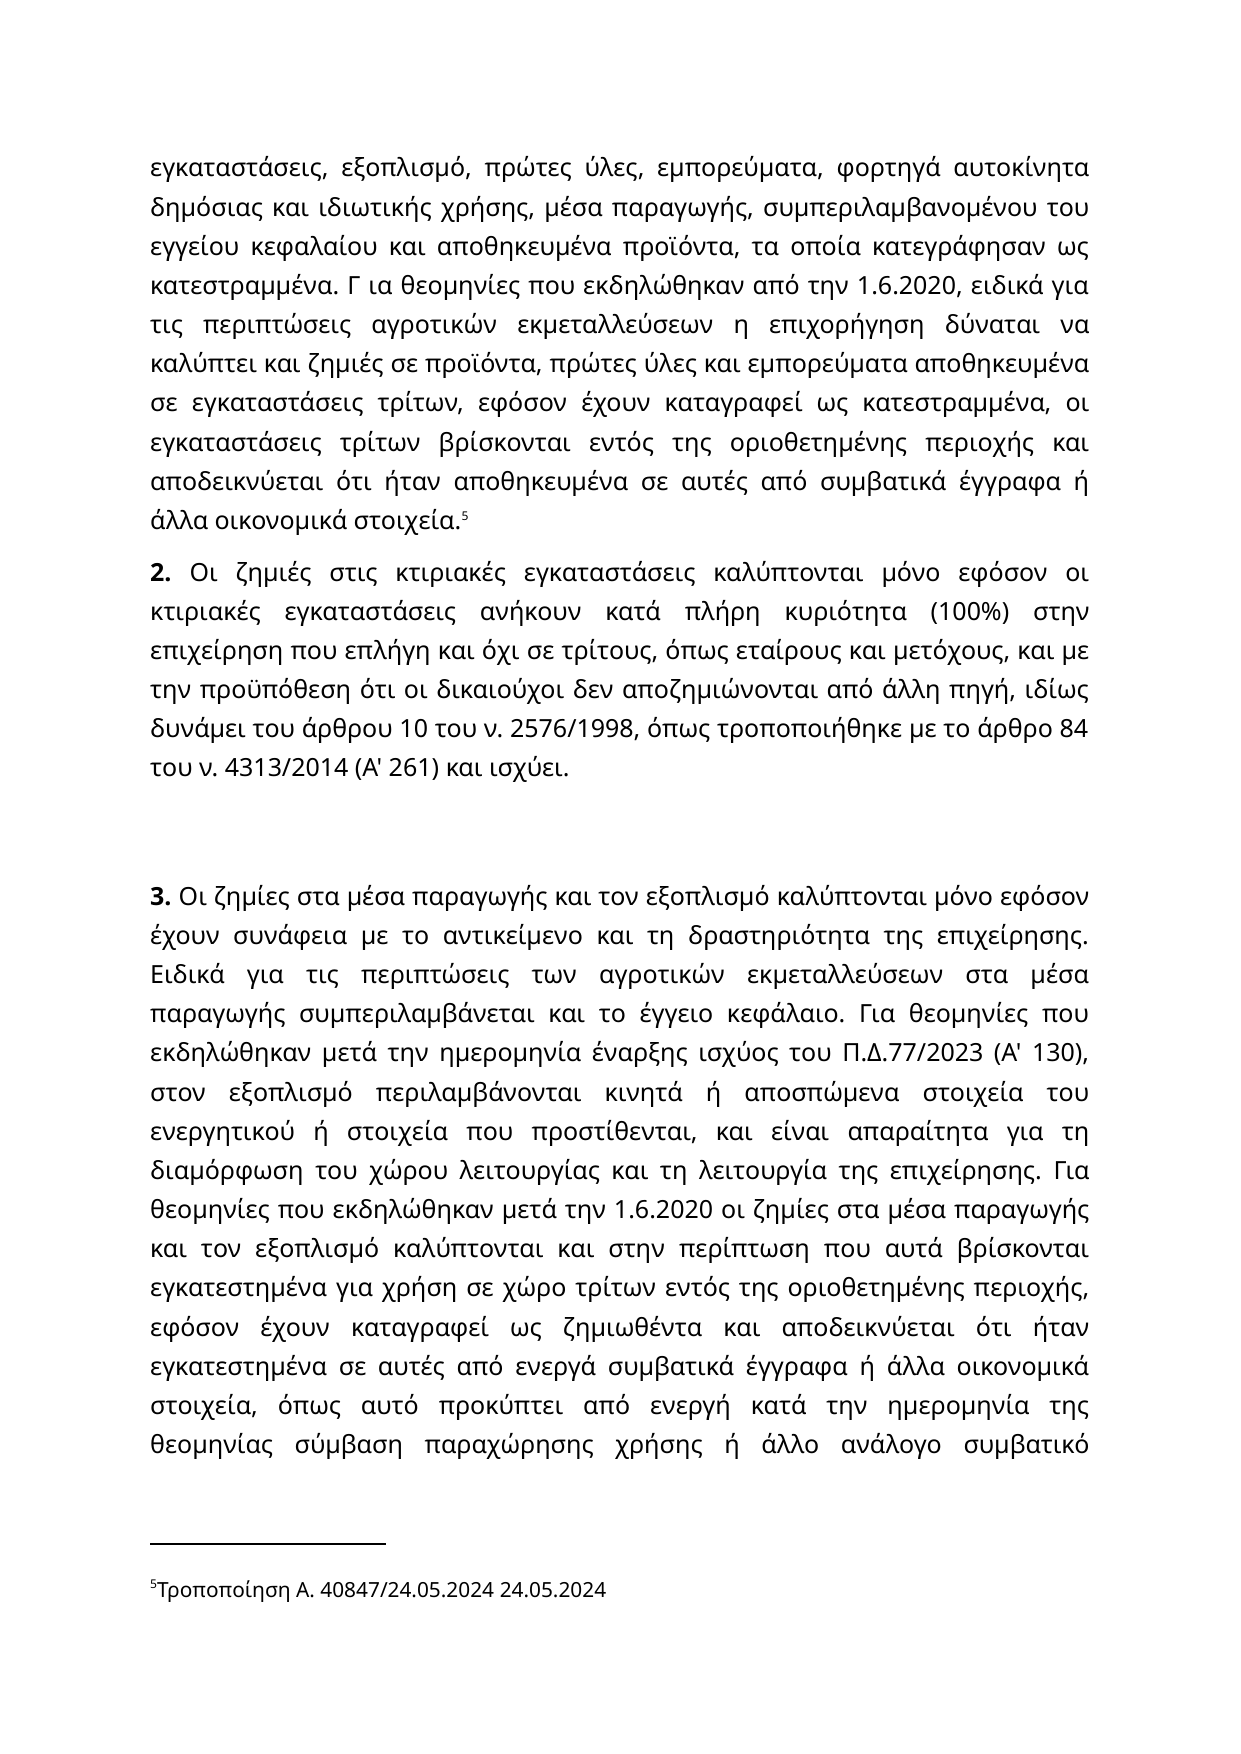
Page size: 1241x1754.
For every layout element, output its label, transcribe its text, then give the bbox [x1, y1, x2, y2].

text 3. Οι ζημίες στα μέσα παραγωγής και τον εξοπλισμό καλύπτονται μόνο εφόσον έχουν συνάφεια με το αντικείμενο και τη δραστηριότητα της επιχείρησης. Ειδικά για τις περιπτώσεις των αγροτικών εκμεταλλεύσεων στα μέσα παραγωγής συμπεριλαμβάνεται και το έγγειο κεφάλαιο. Για θεομηνίες που εκδηλώθηκαν μετά την ημερομηνία έναρξης ισχύος του Π.Δ.77/2023 (Α' 130), στον εξοπλισμό περιλαμβάνονται κινητά ή αποσπώμενα στοιχεία του ενεργητικού ή στοιχεία που προστίθενται, και είναι απαραίτητα για τη διαμόρφωση του χώρου λειτουργίας και τη λειτουργία της επιχείρησης. Για θεομηνίες που εκδηλώθηκαν μετά την 1.6.2020 οι ζημίες στα μέσα παραγωγής και τον εξοπλισμό καλύπτονται και στην περίπτωση που αυτά βρίσκονται εγκατεστημένα για χρήση σε χώρο τρίτων εντός της οριοθετημένης περιοχής, εφόσον έχουν καταγραφεί ως ζημιωθέντα και αποδεικνύεται ότι ήταν εγκατεστημένα σε αυτές από ενεργά συμβατικά έγγραφα ή άλλα οικονομικά στοιχεία, όπως αυτό προκύπτει από ενεργή κατά την ημερομηνία της θεομηνίας σύμβαση παραχώρησης χρήσης ή άλλο ανάλογο συμβατικό [150, 878, 1090, 1461]
text Τροποποίηση A. 40847/24.05.2024 24.05.2024 [150, 1576, 1090, 1604]
text εγκαταστάσεις, εξοπλισμό, πρώτες ύλες, εμπορεύματα, φορτηγά αυτοκίνητα δημόσιας και ιδιωτικής χρήσης, μέσα παραγωγής, συμπεριλαμβανομένου του εγγείου κεφαλαίου και αποθηκευμένα προϊόντα, τα οποία κατεγράφησαν ως κατεστραμμένα. Γ ια θεομηνίες που εκδηλώθηκαν από την 1.6.2020, ειδικά για τις περιπτώσεις αγροτικών εκμεταλλεύσεων η επιχορήγηση δύναται να καλύπτει και ζημιές σε προϊόντα, πρώτες ύλες και εμπορεύματα αποθηκευμένα σε εγκαταστάσεις τρίτων, εφόσον έχουν καταγραφεί ως κατεστραμμένα, οι εγκαταστάσεις τρίτων βρίσκονται εντός της οριοθετημένης περιοχής και αποδεικνύεται ότι ήταν αποθηκευμένα σε αυτές από συμβατικά έγγραφα ή άλλα οικονομικά στοιχεία. [150, 150, 1090, 537]
text 2. Οι ζημιές στις κτιριακές εγκαταστάσεις καλύπτονται μόνο εφόσον οι κτιριακές εγκαταστάσεις ανήκουν κατά πλήρη κυριότητα (100%) στην επιχείρηση που επλήγη και όχι σε τρίτους, όπως εταίρους και μετόχους, και με την προϋπόθεση ότι οι δικαιούχοι δεν αποζημιώνονται από άλλη πηγή, ιδίως δυνάμει του άρθρου 10 του ν. 2576/1998, όπως τροποποιήθηκε με το άρθρο 84 του ν. 4313/2014 (Α' 261) και ισχύει. [150, 554, 1090, 784]
